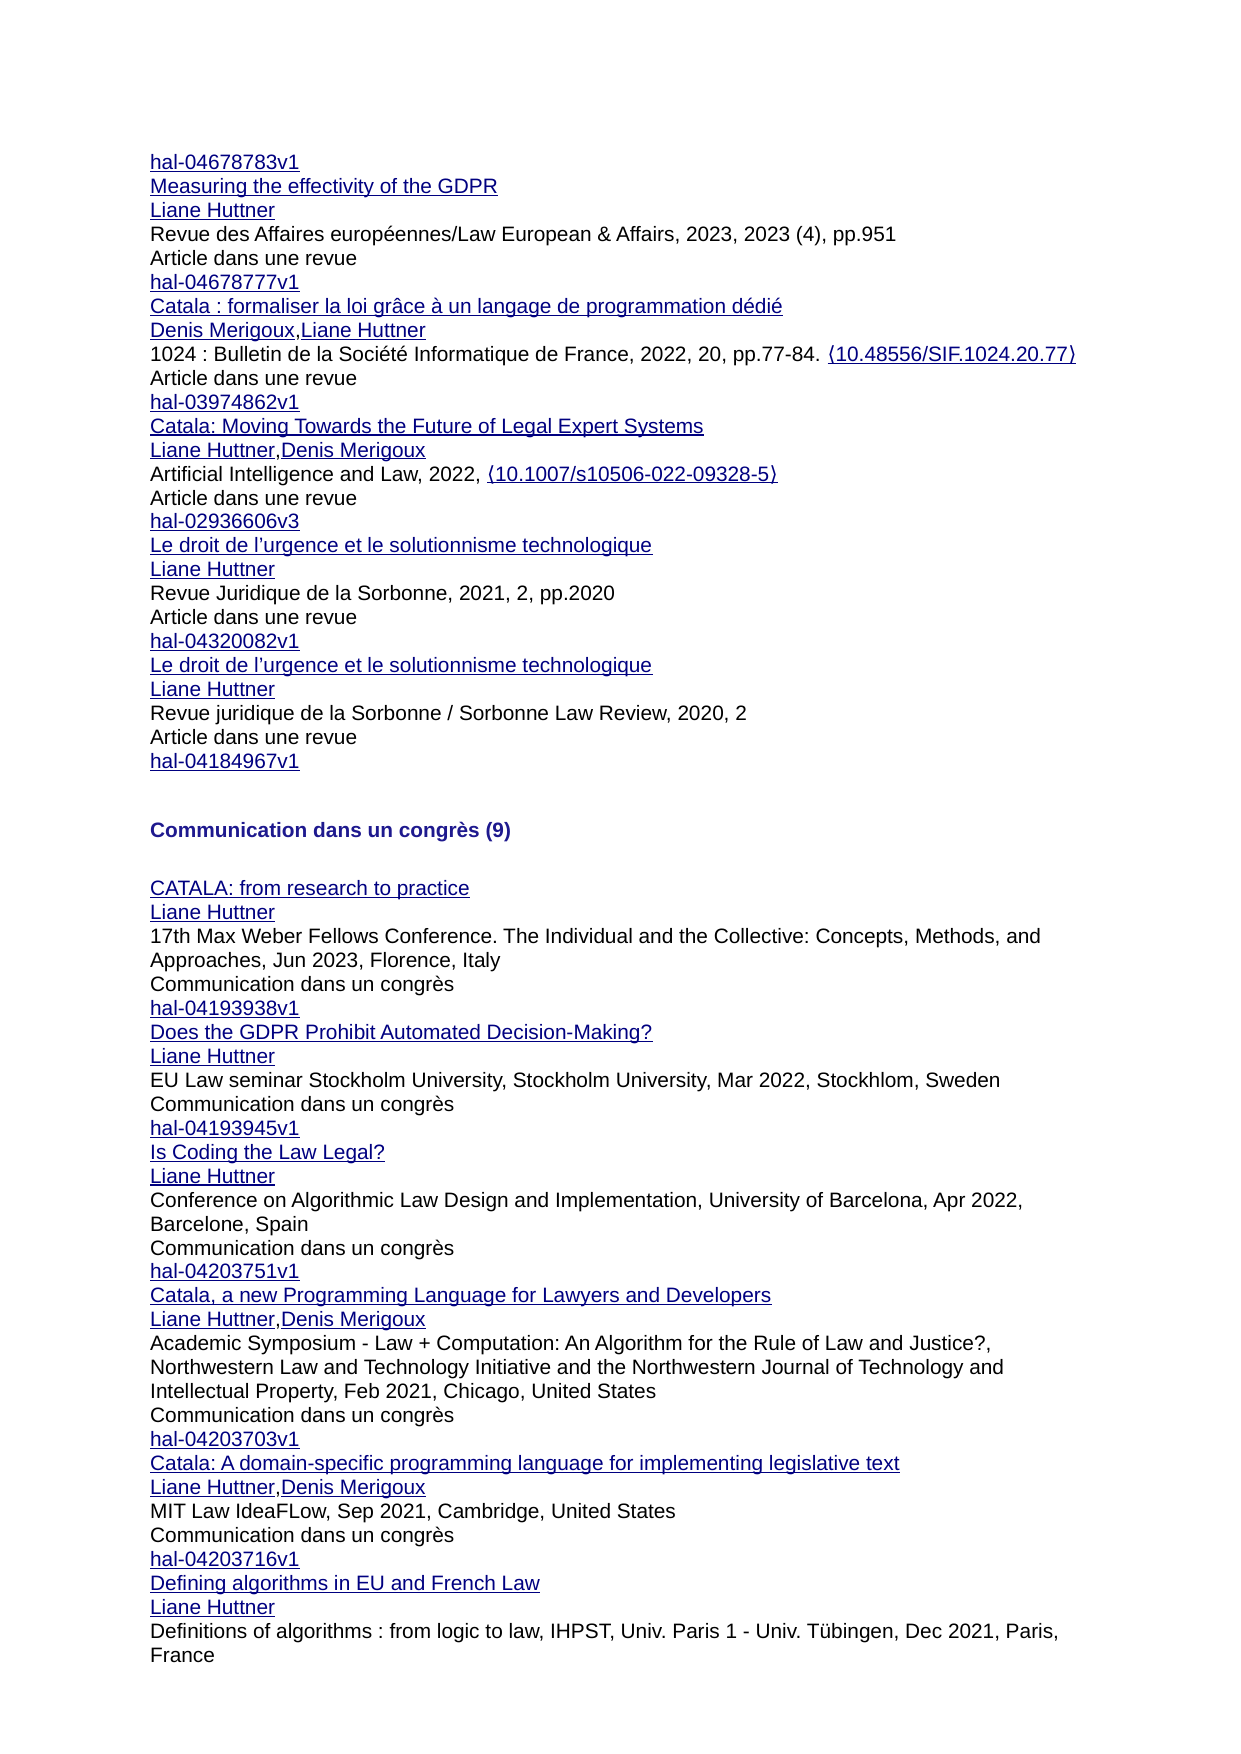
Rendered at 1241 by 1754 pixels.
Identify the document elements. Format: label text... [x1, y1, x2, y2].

table_cell Measuring the effectivity of the GDPR Liane Huttner Revue des Affaires européennes/Law European & Affairs, 2023, 2023 (4), pp.951 Article dans une revue hal-04678777v1 [150, 174, 1090, 294]
table_cell Catala, a new Programming Language for Lawyers and Developers Liane Huttner,Denis Merigoux Academic Symposium - Law + Computation: An Algorithm for the Rule of Law and Justice?, Northwestern Law and Technology Initiative and the Northwestern Journal of Technology and Intellectual Property, Feb 2021, Chicago, United States Communication dans un congrès hal-04203703v1 [150, 1283, 1090, 1451]
table_cell Catala : formaliser la loi grâce à un langage de programmation dédié Denis Merigoux,Liane Huttner 1024 : Bulletin de la Société Informatique de France, 2022, 20, pp.77-84. ⟨10.48556/SIF.1024.20.77⟩ Article dans une revue hal-03974862v1 [150, 294, 1090, 413]
table_header CATALA: from research to practice Liane Huttner 17th Max Weber Fellows Conference. The Individual and the Collective: Concepts, Methods, and Approaches, Jun 2023, Florence, Italy Communication dans un congrès hal-04193938v1 [150, 876, 1090, 1020]
table_cell Catala: Moving Towards the Future of Legal Expert Systems Liane Huttner,Denis Merigoux Artificial Intelligence and Law, 2022, ⟨10.1007/s10506-022-09328-5⟩ Article dans une revue hal-02936606v3 [150, 414, 1090, 533]
table_cell Catala: A domain-specific programming language for implementing legislative text Liane Huttner,Denis Merigoux MIT Law IdeaFLow, Sep 2021, Cambridge, United States Communication dans un congrès hal-04203716v1 [150, 1451, 1090, 1571]
table_cell hal-04678783v1 [150, 150, 1090, 174]
table_cell Does the GDPR Prohibit Automated Decision-Making? Liane Huttner EU Law seminar Stockholm University, Stockholm University, Mar 2022, Stockhlom, Sweden Communication dans un congrès hal-04193945v1 [150, 1020, 1090, 1139]
table_cell Le droit de l’urgence et le solutionnisme technologique Liane Huttner Revue Juridique de la Sorbonne, 2021, 2, pp.2020 Article dans une revue hal-04320082v1 [150, 533, 1090, 653]
subtitle Communication dans un congrès (9) [150, 818, 1090, 842]
table_cell Le droit de l’urgence et le solutionnisme technologique Liane Huttner Revue juridique de la Sorbonne / Sorbonne Law Review, 2020, 2 Article dans une revue hal-04184967v1 [150, 653, 1090, 773]
table_cell Is Coding the Law Legal? Liane Huttner Conference on Algorithmic Law Design and Implementation, University of Barcelona, Apr 2022, Barcelone, Spain Communication dans un congrès hal-04203751v1 [150, 1140, 1090, 1283]
table_cell Defining algorithms in EU and French Law Liane Huttner Definitions of algorithms : from logic to law, IHPST, Univ. Paris 1 - Univ. Tübingen, Dec 2021, Paris, France [150, 1571, 1090, 1667]
